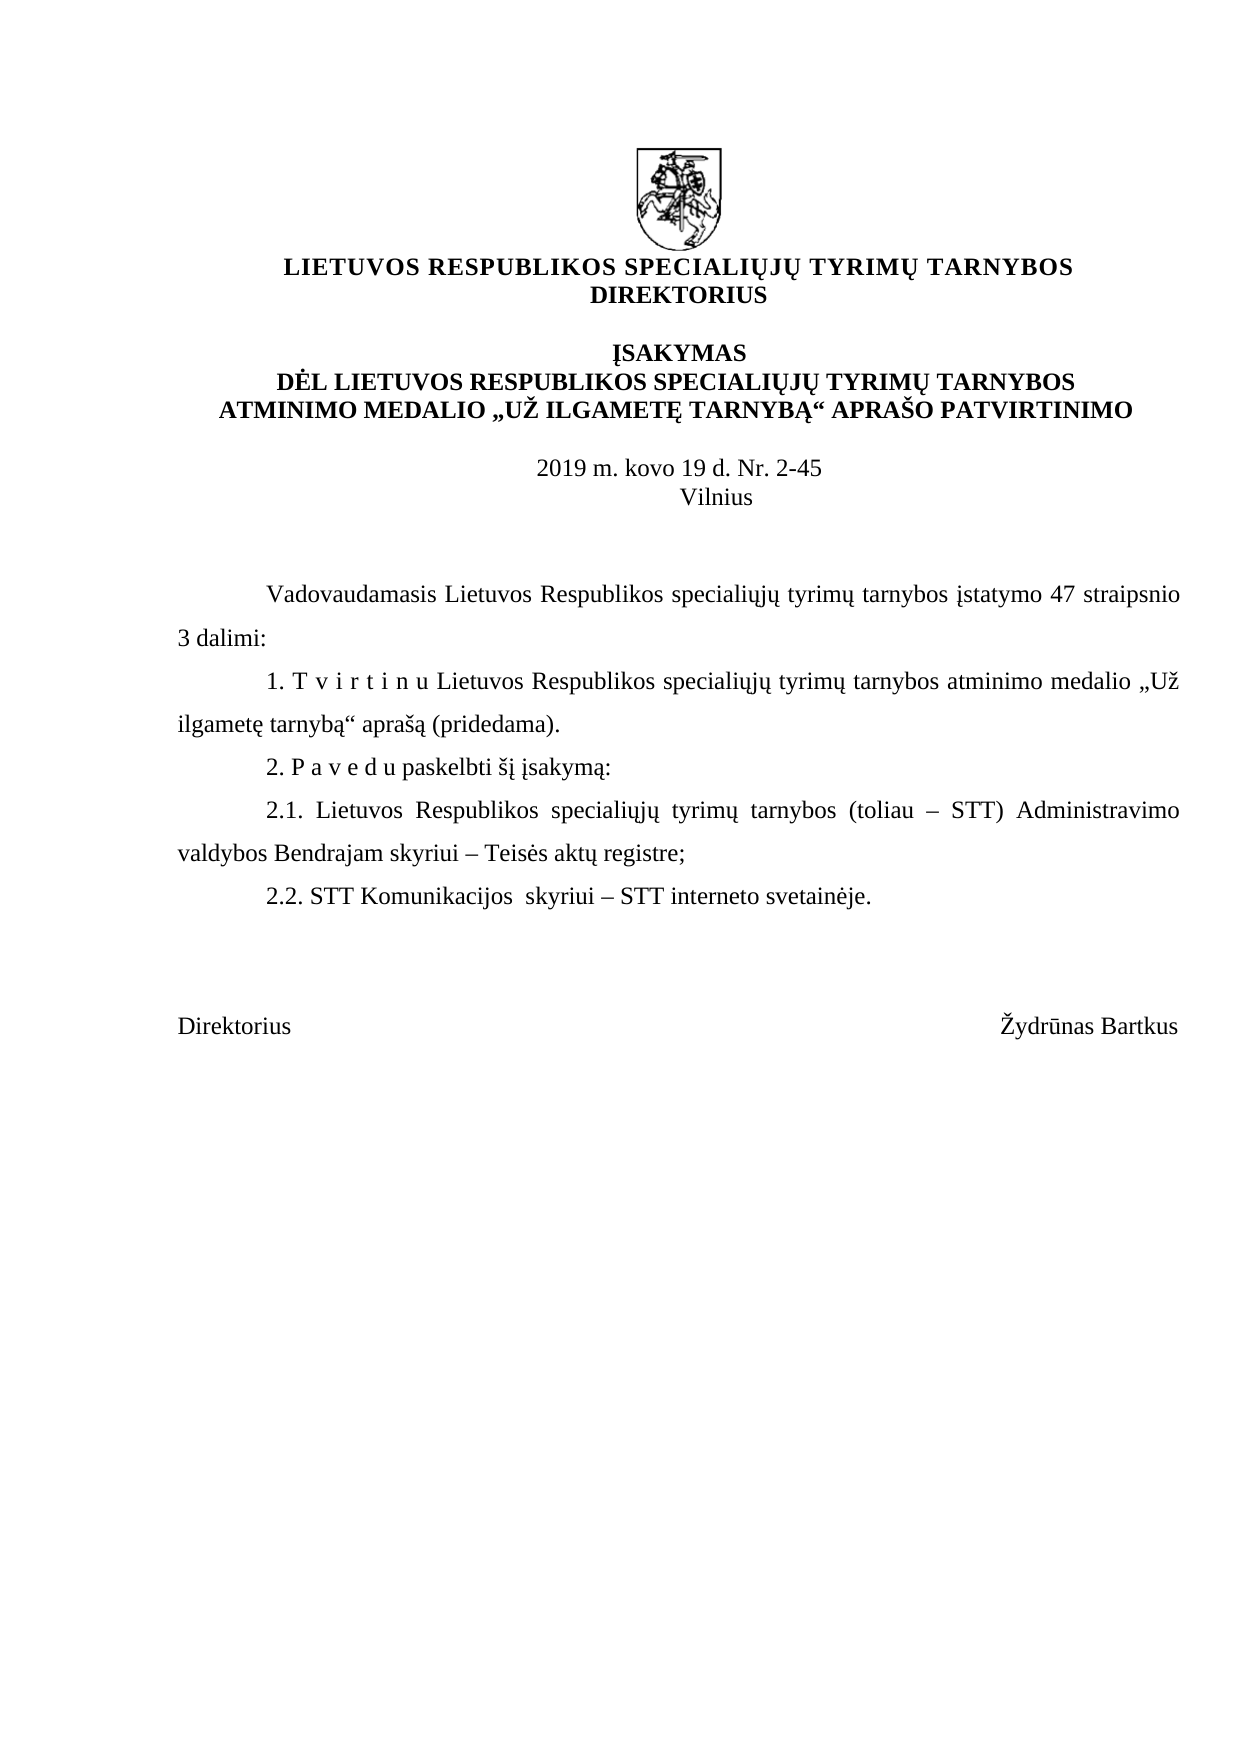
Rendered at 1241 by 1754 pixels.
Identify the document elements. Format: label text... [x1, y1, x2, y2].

text 1. T v i r t i n u Lietuvos Respublikos specialiųjų tyrimų tarnybos atminimo medalio „Už ilgametę tarnybą“ aprašą (pridedama). [177, 666, 1181, 738]
text ATMINIMO MEDALIO „UŽ ILGAMETĘ TARNYBĄ“ APRAŠO PATVIRTINIMO [177, 396, 1181, 424]
text 2.2. STT Komunikacijos skyriui – STT interneto svetainėje. [177, 881, 1181, 910]
text Vilnius [177, 482, 1181, 511]
text 2.1. Lietuvos Respublikos specialiųjų tyrimų tarnybos (toliau – STT) Administravimo valdybos Bendrajam skyriui – Teisės aktų registre; [177, 795, 1181, 867]
text Vadovaudamasis Lietuvos Respublikos specialiųjų tyrimų tarnybos įstatymo 47 straipsnio 3 dalimi: [177, 579, 1181, 651]
text 2. P a v e d u paskelbti šį įsakymą: [177, 752, 1181, 781]
text ĮSAKYMAS [177, 338, 1181, 367]
text DIREKTORIUS [177, 281, 1180, 309]
text 2019 m. kovo 19 d. Nr. 2-45 [177, 453, 1181, 482]
text DĖL LIETUVOS RESPUBLIKOS SPECIALIŲJŲ TYRIMŲ TARNYBOS [177, 367, 1181, 396]
text Direktorius Žydrūnas Bartkus [177, 1011, 1181, 1039]
text LIETUVOS RESPUBLIKOS SPECIALIŲJŲ TYRIMŲ TARNYBOS [177, 252, 1180, 281]
